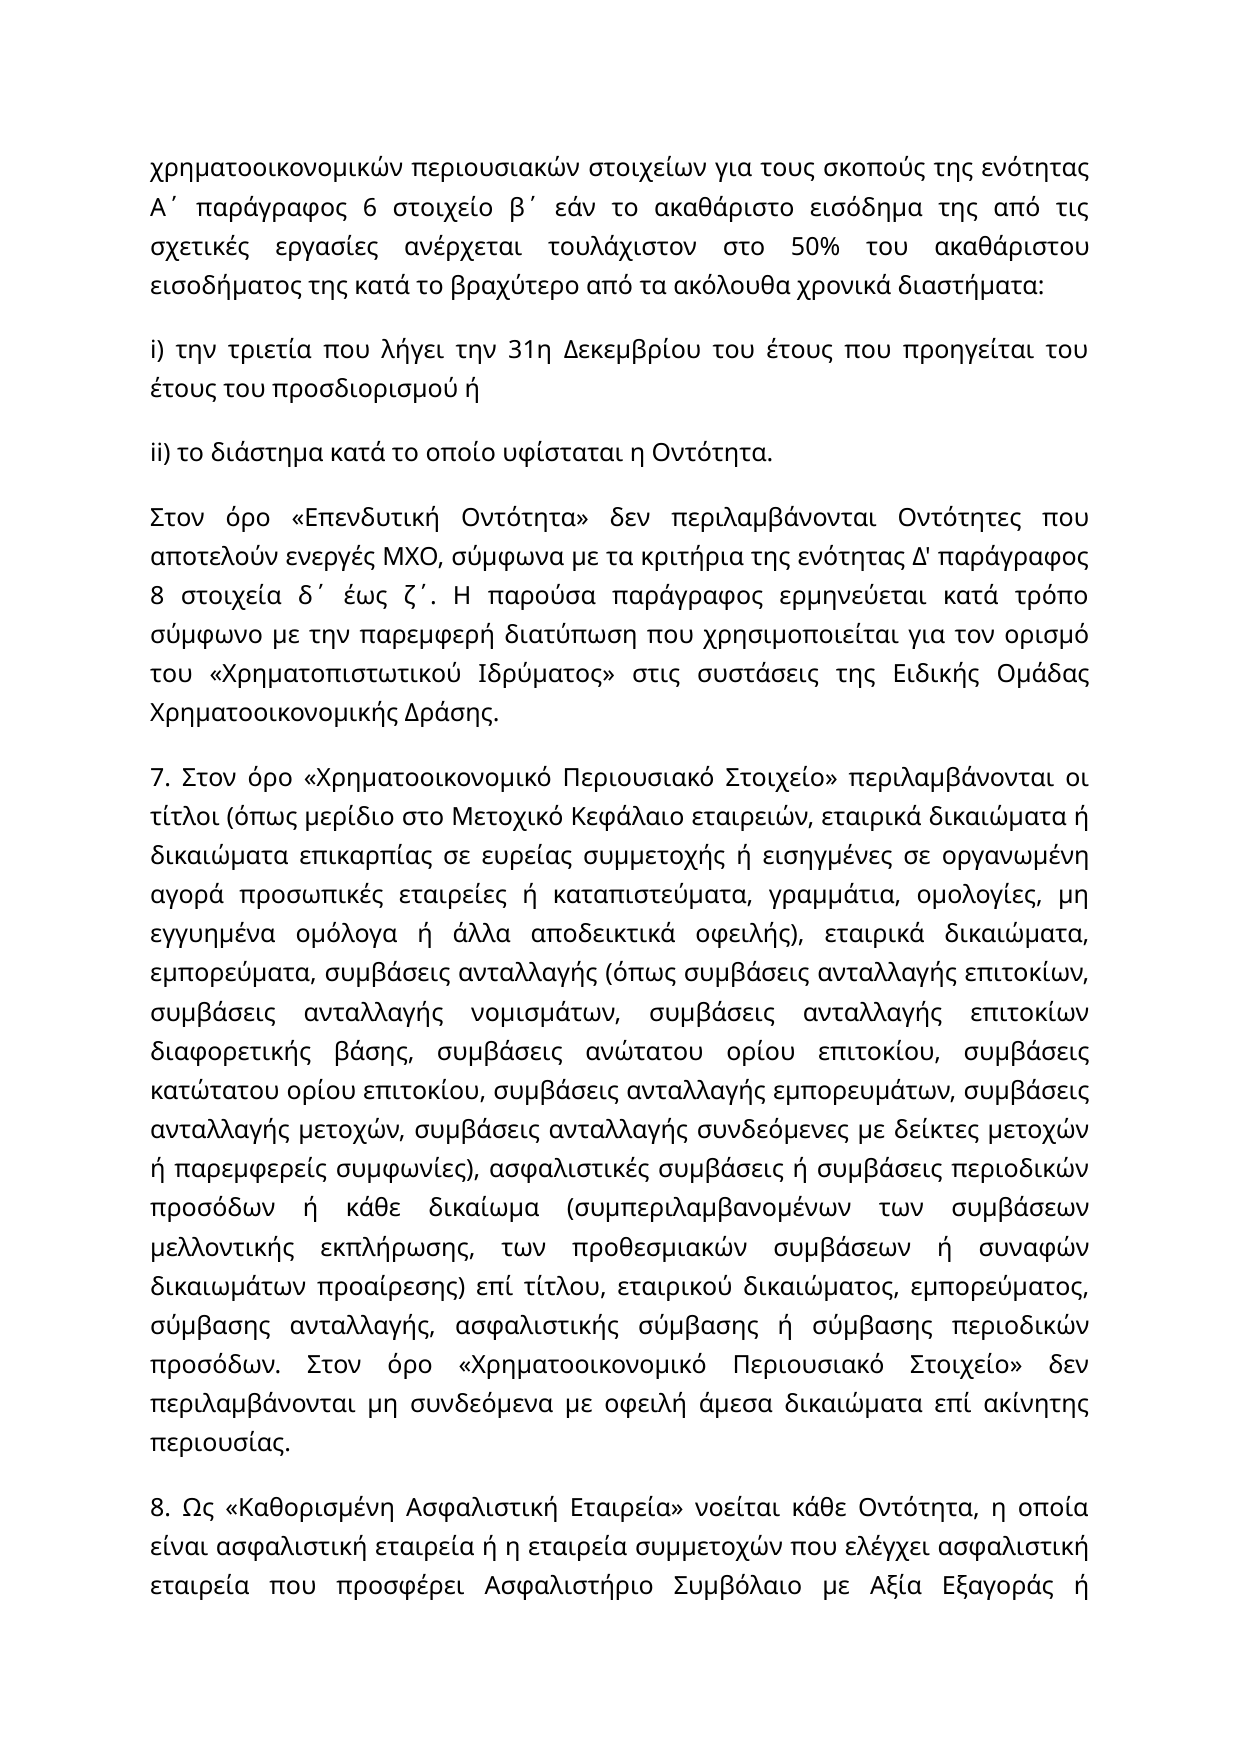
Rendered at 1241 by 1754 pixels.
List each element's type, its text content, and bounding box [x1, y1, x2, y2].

text 8. Ως «Καθορισμένη Ασφαλιστική Εταιρεία» νοείται κάθε Οντότητα, η οποία είναι ασφαλιστική εταιρεία ή η εταιρεία συμμετοχών που ελέγχει ασφαλιστική εταιρεία που προσφέρει Ασφαλιστήριο Συμβόλαιο με Αξία Εξαγοράς ή [150, 1489, 1090, 1602]
text i) την τριετία που λήγει την 31η Δεκεμβρίου του έτους που προηγείται του έτους του προσδιορισμού ή [150, 332, 1090, 405]
text 7. Στον όρο «Χρηματοοικονομικό Περιουσιακό Στοιχείο» περιλαμβάνονται οι τίτλοι (όπως μερίδιο στο Μετοχικό Κεφάλαιο εταιρειών, εταιρικά δικαιώματα ή δικαιώματα επικαρπίας σε ευρείας συμμετοχής ή εισηγμένες σε οργανωμένη αγορά προσωπικές εταιρείες ή καταπιστεύματα, γραμμάτια, ομολογίες, μη εγγυημένα ομόλογα ή άλλα αποδεικτικά οφειλής), εταιρικά δικαιώματα, εμπορεύματα, συμβάσεις ανταλλαγής (όπως συμβάσεις ανταλλαγής επιτοκίων, συμβάσεις ανταλλαγής νομισμάτων, συμβάσεις ανταλλαγής επιτοκίων διαφορετικής βάσης, συμβάσεις ανώτατου ορίου επιτοκίου, συμβάσεις κατώτατου ορίου επιτοκίου, συμβάσεις ανταλλαγής εμπορευμάτων, συμβάσεις ανταλλαγής μετοχών, συμβάσεις ανταλλαγής συνδεόμενες με δείκτες μετοχών ή παρεμφερείς συμφωνίες), ασφαλιστικές συμβάσεις ή συμβάσεις περιοδικών προσόδων ή κάθε δικαίωμα (συμπεριλαμβανομένων των συμβάσεων μελλοντικής εκπλήρωσης, των προθεσμιακών συμβάσεων ή συναφών δικαιωμάτων προαίρεσης) επί τίτλου, εταιρικού δικαιώματος, εμπορεύματος, σύμβασης ανταλλαγής, ασφαλιστικής σύμβασης ή σύμβασης περιοδικών προσόδων. Στον όρο «Χρηματοοικονομικό Περιουσιακό Στοιχείο» δεν περιλαμβάνονται μη συνδεόμενα με οφειλή άμεσα δικαιώματα επί ακίνητης περιουσίας. [150, 759, 1090, 1459]
text χρηματοοικονομικών περιουσιακών στοιχείων για τους σκοπούς της ενότητας Α΄ παράγραφος 6 στοιχείο β΄ εάν το ακαθάριστο εισόδημα της από τις σχετικές εργασίες ανέρχεται τουλάχιστον στο 50% του ακαθάριστου εισοδήματος της κατά το βραχύτερο από τα ακόλουθα χρονικά διαστήματα: [150, 150, 1090, 302]
text Στον όρο «Επενδυτική Οντότητα» δεν περιλαμβάνονται Οντότητες που αποτελούν ενεργές ΜΧΟ, σύμφωνα με τα κριτήρια της ενότητας Δ' παράγραφος 8 στοιχεία δ΄ έως ζ΄. Η παρούσα παράγραφος ερμηνεύεται κατά τρόπο σύμφωνο με την παρεμφερή διατύπωση που χρησιμοποιείται για τον ορισμό του «Χρηματοπιστωτικού Ιδρύματος» στις συστάσεις της Ειδικής Ομάδας Χρηματοοικονομικής Δράσης. [150, 499, 1090, 729]
text ii) το διάστημα κατά το οποίο υφίσταται η Οντότητα. [150, 435, 1090, 469]
